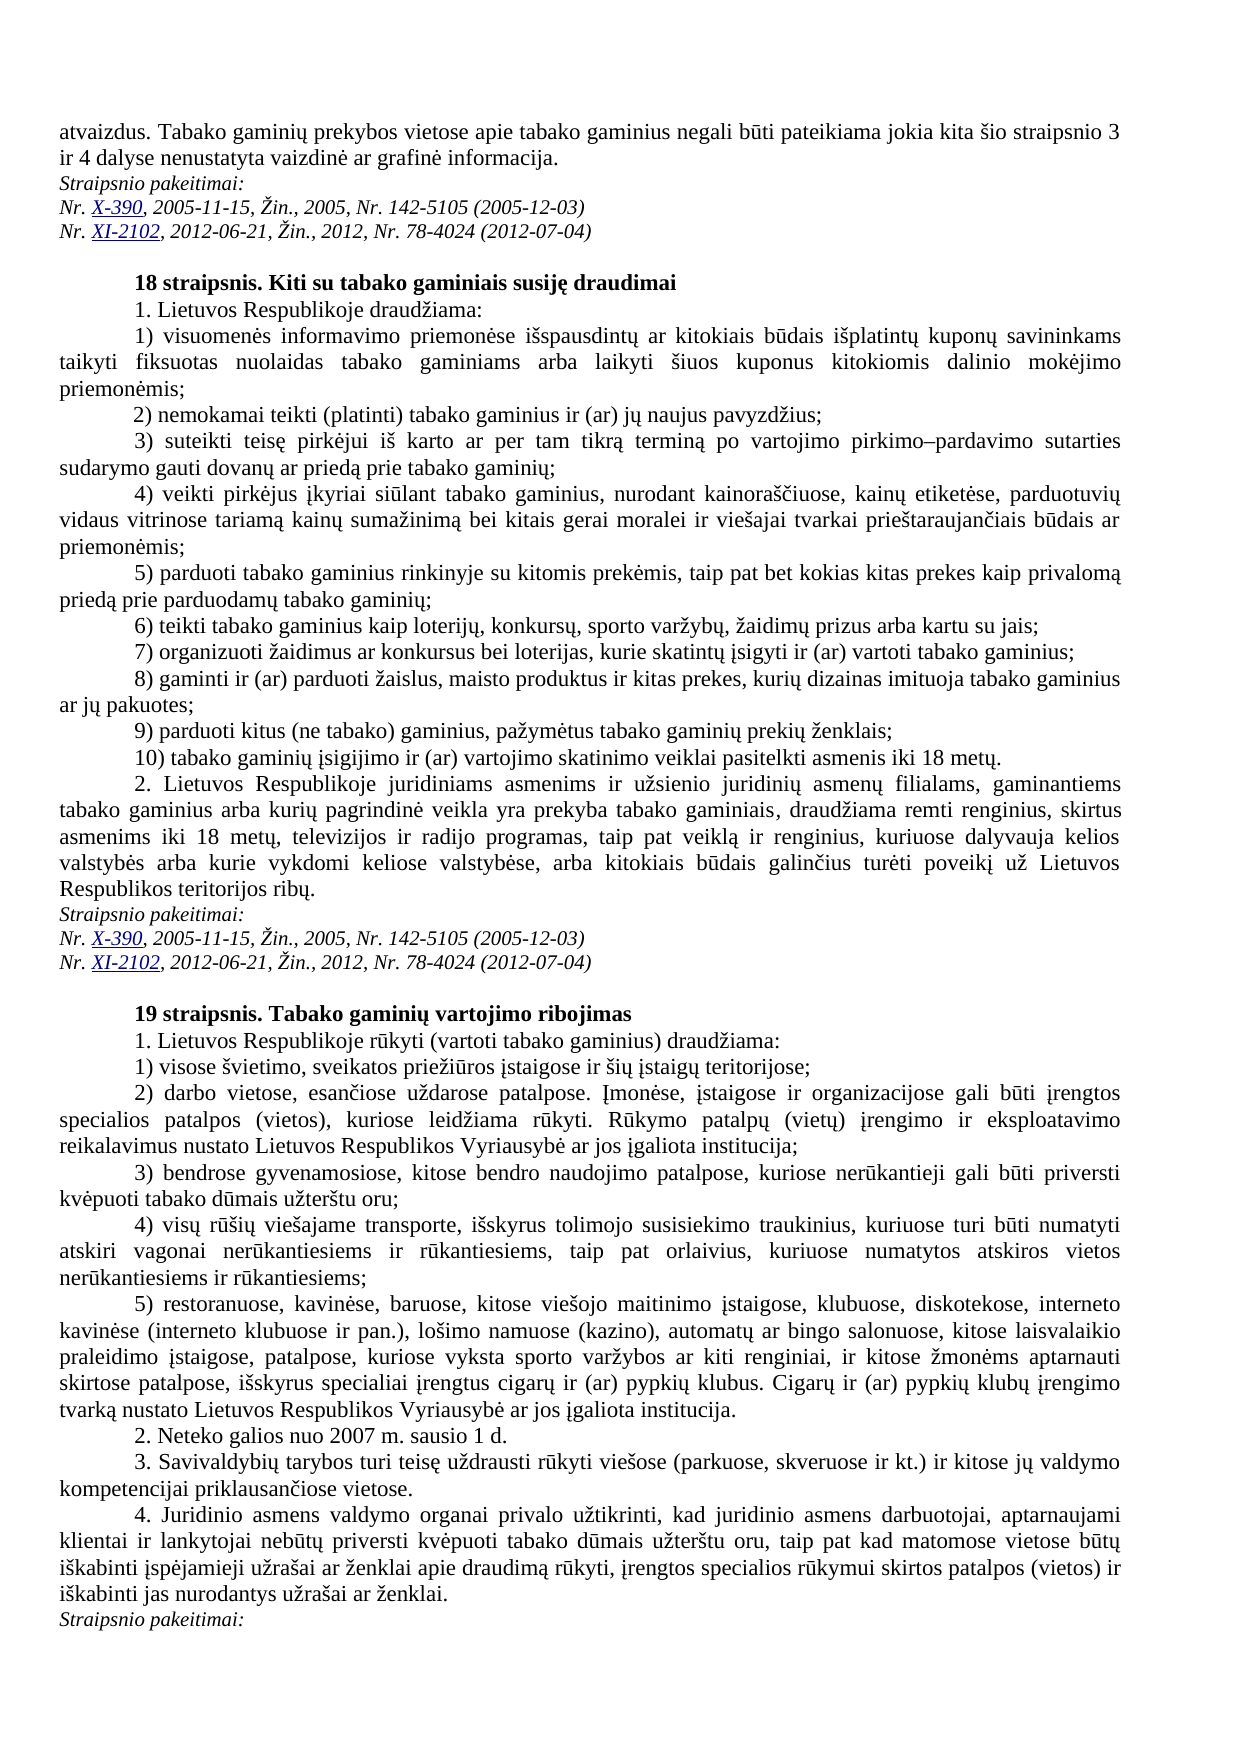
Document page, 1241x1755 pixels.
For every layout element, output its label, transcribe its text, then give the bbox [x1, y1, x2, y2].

text 4) visų rūšių viešajame transporte, išskyrus tolimojo susisiekimo traukinius, kuriuose turi būti numatyti atskiri vagonai nerūkantiesiems ir rūkantiesiems, taip pat orlaivius, kuriuose numatytos atskiros vietos nerūkantiesiems ir rūkantiesiems; [59, 1211, 1122, 1290]
text 2) darbo vietose, esančiose uždarose patalpose. Įmonėse, įstaigose ir organizacijose gali būti įrengtos specialios patalpos (vietos), kuriose leidžiama rūkyti. Rūkymo patalpų (vietų) įrengimo ir eksploatavimo reikalavimus nustato Lietuvos Respublikos Vyriausybė ar jos įgaliota institucija; [59, 1079, 1122, 1158]
text 1) visose švietimo, sveikatos priežiūros įstaigose ir šių įstaigų teritorijose; [59, 1053, 1122, 1079]
text 2. Neteko galios nuo 2007 m. sausio 1 d. [59, 1422, 1122, 1448]
text 3. Savivaldybių tarybos turi teisę uždrausti rūkyti viešose (parkuose, skveruose ir kt.) ir kitose jų valdymo kompetencijai priklausančiose vietose. [59, 1448, 1122, 1501]
text 18 straipsnis. Kiti su tabako gaminiais susiję draudimai [59, 269, 1122, 296]
text 10) tabako gaminių įsigijimo ir (ar) vartojimo skatinimo veiklai pasitelkti asmenis iki 18 metų. [59, 744, 1122, 770]
text 3) suteikti teisę pirkėjui iš karto ar per tam tikrą terminą po vartojimo pirkimo–pardavimo sutarties sudarymo gauti dovanų ar priedą prie tabako gaminių; [59, 427, 1122, 480]
text Nr. XI-2102, 2012-06-21, Žin., 2012, Nr. 78-4024 (2012-07-04) [59, 219, 1122, 243]
text 1) visuomenės informavimo priemonėse išspausdintų ar kitokiais būdais išplatintų kuponų savininkams taikyti fiksuotas nuolaidas tabako gaminiams arba laikyti šiuos kuponus kitokiomis dalinio mokėjimo priemonėmis; [59, 322, 1122, 401]
text atvaizdus. Tabako gaminių prekybos vietose apie tabako gaminius negali būti pateikiama jokia kita šio straipsnio 3 ir 4 dalyse nenustatyta vaizdinė ar grafinė informacija. [59, 118, 1122, 171]
text Straipsnio pakeitimai: [59, 902, 1122, 926]
text 7) organizuoti žaidimus ar konkursus bei loterijas, kurie skatintų įsigyti ir (ar) vartoti tabako gaminius; [59, 638, 1122, 665]
text 2) nemokamai teikti (platinti) tabako gaminius ir (ar) jų naujus pavyzdžius; [59, 401, 1122, 427]
text 5) restoranuose, kavinėse, baruose, kitose viešojo maitinimo įstaigose, klubuose, diskotekose, interneto kavinėse (interneto klubuose ir pan.), lošimo namuose (kazino), automatų ar bingo salonuose, kitose laisvalaikio praleidimo įstaigose, patalpose, kuriose vyksta sporto varžybos ar kiti renginiai, ir kitose žmonėms aptarnauti skirtose patalpose, išskyrus specialiai įrengtus cigarų ir (ar) pypkių klubus. Cigarų ir (ar) pypkių klubų įrengimo tvarką nustato Lietuvos Respublikos Vyriausybė ar jos įgaliota institucija. [59, 1290, 1122, 1422]
text Straipsnio pakeitimai: [59, 1607, 1122, 1631]
text Straipsnio pakeitimai: [59, 171, 1122, 195]
text Nr. X-390, 2005-11-15, Žin., 2005, Nr. 142-5105 (2005-12-03) [59, 195, 1122, 219]
text 1. Lietuvos Respublikoje rūkyti (vartoti tabako gaminius) draudžiama: [59, 1027, 1122, 1053]
text 6) teikti tabako gaminius kaip loterijų, konkursų, sporto varžybų, žaidimų prizus arba kartu su jais; [59, 612, 1122, 638]
text 3) bendrose gyvenamosiose, kitose bendro naudojimo patalpose, kuriose nerūkantieji gali būti priversti kvėpuoti tabako dūmais užterštu oru; [59, 1158, 1122, 1211]
text 5) parduoti tabako gaminius rinkinyje su kitomis prekėmis, taip pat bet kokias kitas prekes kaip privalomą priedą prie parduodamų tabako gaminių; [59, 559, 1122, 612]
text 19 straipsnis. Tabako gaminių vartojimo ribojimas [59, 1000, 1122, 1027]
text Nr. X-390, 2005-11-15, Žin., 2005, Nr. 142-5105 (2005-12-03) [59, 926, 1122, 950]
text 4. Juridinio asmens valdymo organai privalo užtikrinti, kad juridinio asmens darbuotojai, aptarnaujami klientai ir lankytojai nebūtų priversti kvėpuoti tabako dūmais užterštu oru, taip pat kad matomose vietose būtų iškabinti įspėjamieji užrašai ar ženklai apie draudimą rūkyti, įrengtos specialios rūkymui skirtos patalpos (vietos) ir iškabinti jas nurodantys užrašai ar ženklai. [59, 1501, 1122, 1607]
text 1. Lietuvos Respublikoje draudžiama: [59, 296, 1122, 322]
text 4) veikti pirkėjus įkyriai siūlant tabako gaminius, nurodant kainoraščiuose, kainų etiketėse, parduotuvių vidaus vitrinose tariamą kainų sumažinimą bei kitais gerai moralei ir viešajai tvarkai prieštaraujančiais būdais ar priemonėmis; [59, 480, 1122, 559]
text Nr. XI-2102, 2012-06-21, Žin., 2012, Nr. 78-4024 (2012-07-04) [59, 950, 1122, 974]
text 9) parduoti kitus (ne tabako) gaminius, pažymėtus tabako gaminių prekių ženklais; [59, 717, 1122, 744]
text 8) gaminti ir (ar) parduoti žaislus, maisto produktus ir kitas prekes, kurių dizainas imituoja tabako gaminius ar jų pakuotes; [59, 665, 1122, 717]
text 2. Lietuvos Respublikoje juridiniams asmenims ir užsienio juridinių asmenų filialams, gaminantiems tabako gaminius arba kurių pagrindinė veikla yra prekyba tabako gaminiais, draudžiama remti renginius, skirtus asmenims iki 18 metų, televizijos ir radijo programas, taip pat veiklą ir renginius, kuriuose dalyvauja kelios valstybės arba kurie vykdomi keliose valstybėse, arba kitokiais būdais galinčius turėti poveikį už Lietuvos Respublikos teritorijos ribų. [59, 770, 1122, 902]
